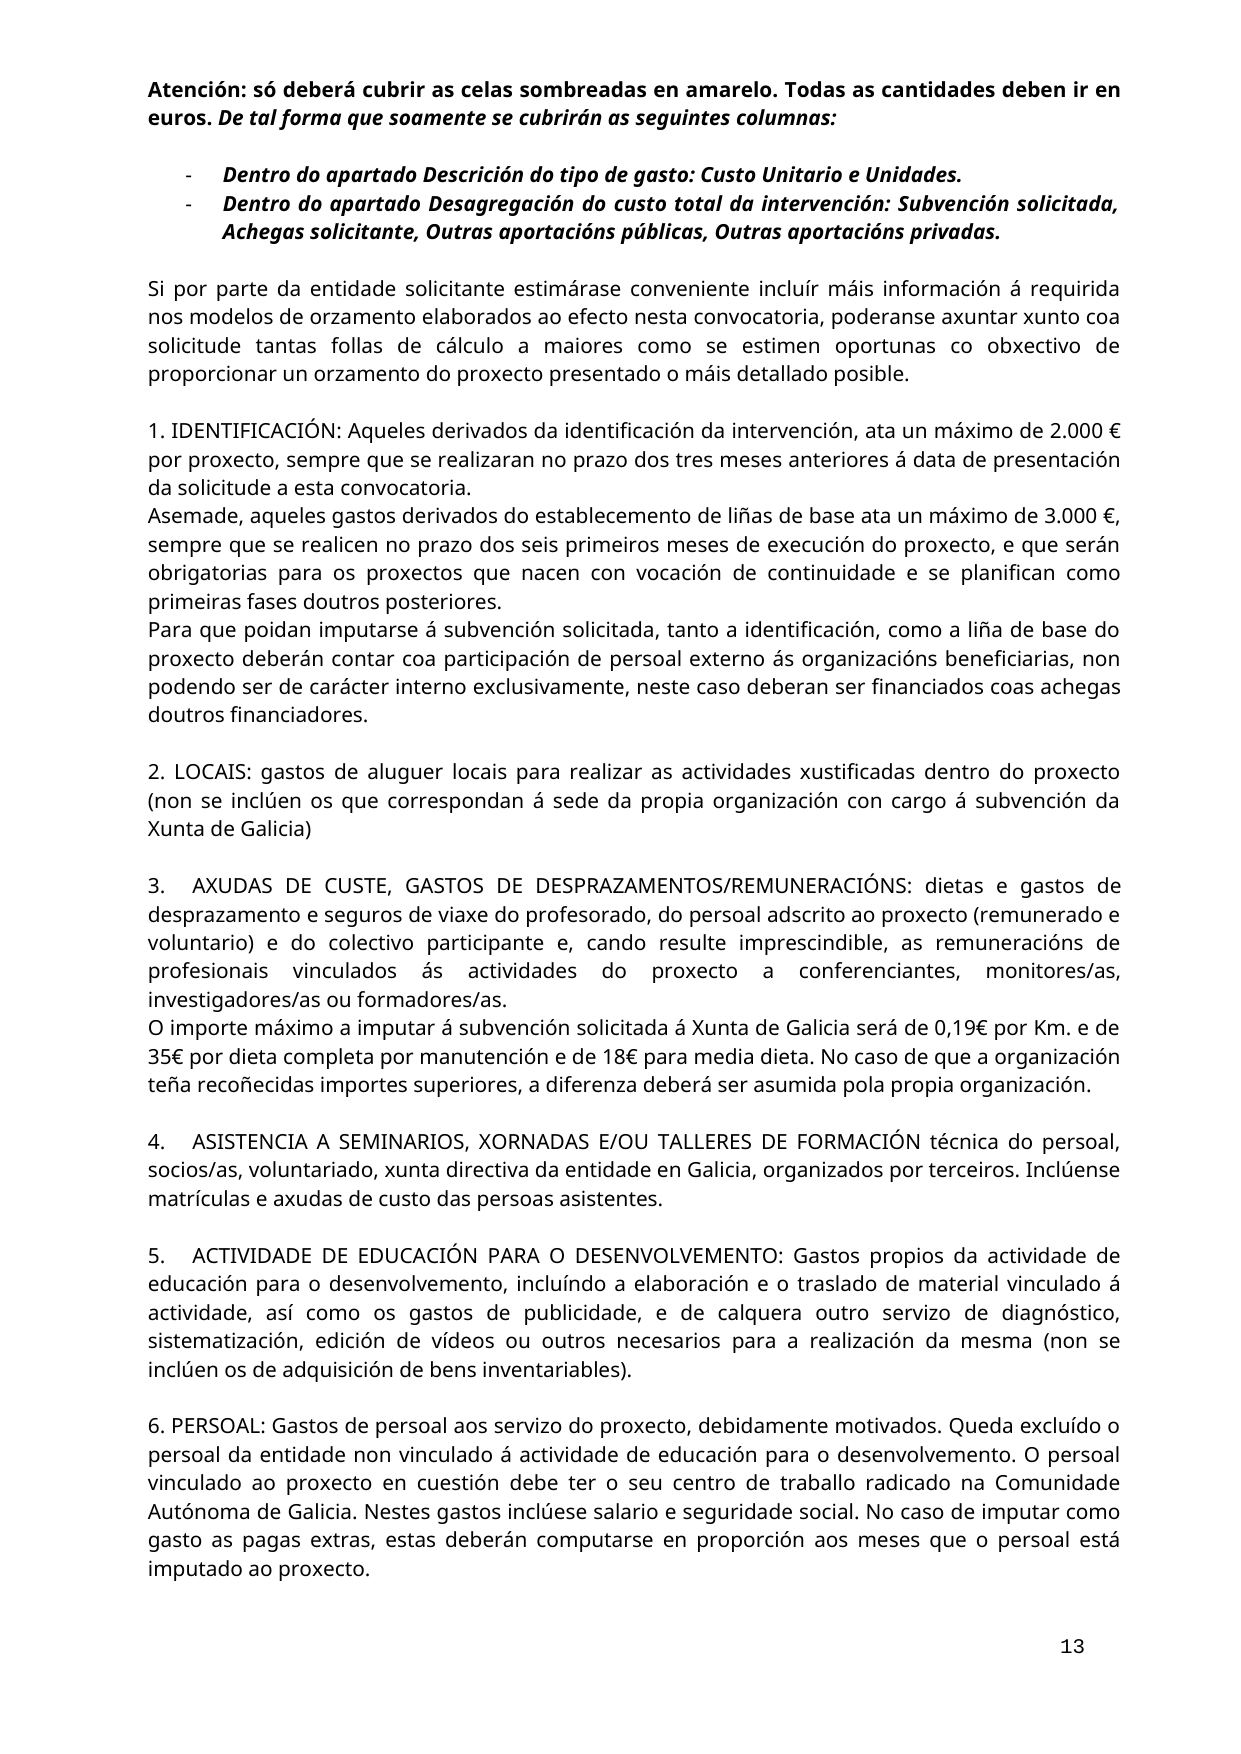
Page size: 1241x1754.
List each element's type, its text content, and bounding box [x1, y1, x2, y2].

text 4. ASISTENCIA A SEMINARIOS, XORNADAS E/OU TALLERES DE FORMACIÓN técnica do persoal, socios/as, voluntariado, xunta directiva da entidade en Galicia, organizados por terceiros. Inclúense matrículas e axudas de custo das persoas asistentes. [148, 1127, 1122, 1212]
text Asemade, aqueles gastos derivados do establecemento de liñas de base ata un máximo de 3.000 €, sempre que se realicen no prazo dos seis primeiros meses de execución do proxecto, e que serán obrigatorias para os proxectos que nacen con vocación de continuidade e se planifican como primeiras fases doutros posteriores. [148, 502, 1122, 615]
text 3. AXUDAS DE CUSTE, GASTOS DE DESPRAZAMENTOS/REMUNERACIÓNS: dietas e gastos de desprazamento e seguros de viaxe do profesorado, do persoal adscrito ao proxecto (remunerado e voluntario) e do colectivo participante e, cando resulte imprescindible, as remuneracións de profesionais vinculados ás actividades do proxecto a conferenciantes, monitores/as, investigadores/as ou formadores/as. [148, 871, 1122, 1013]
text Para que poidan imputarse á subvención solicitada, tanto a identificación, como a liña de base do proxecto deberán contar coa participación de persoal externo ás organizacións beneficiarias, non podendo ser de carácter interno exclusivamente, neste caso deberan ser financiados coas achegas doutros financiadores. [148, 615, 1122, 729]
text 5. ACTIVIDADE DE EDUCACIÓN PARA O DESENVOLVEMENTO: Gastos propios da actividade de educación para o desenvolvemento, incluíndo a elaboración e o traslado de material vinculado á actividade, así como os gastos de publicidade, e de calquera outro servizo de diagnóstico, sistematización, edición de vídeos ou outros necesarios para a realización da mesma (non se inclúen os de adquisición de bens inventariables). [148, 1241, 1122, 1383]
text O importe máximo a imputar á subvención solicitada á Xunta de Galicia será de 0,19€ por Km. e de 35€ por dieta completa por manutención e de 18€ para media dieta. No caso de que a organización teña recoñecidas importes superiores, a diferenza deberá ser asumida pola propia organización. [148, 1013, 1122, 1099]
text 1. IDENTIFICACIÓN: Aqueles derivados da identificación da intervención, ata un máximo de 2.000 € por proxecto, sempre que se realizaran no prazo dos tres meses anteriores á data de presentación da solicitude a esta convocatoria. [148, 416, 1122, 502]
text Si por parte da entidade solicitante estimárase conveniente incluír máis información á requirida nos modelos de orzamento elaborados ao efecto nesta convocatoria, poderanse axuntar xunto coa solicitude tantas follas de cálculo a maiores como se estimen oportunas co obxectivo de proporcionar un orzamento do proxecto presentado o máis detallado posible. [148, 274, 1122, 388]
text 2. LOCAIS: gastos de aluguer locais para realizar as actividades xustificadas dentro do proxecto (non se inclúen os que correspondan á sede da propia organización con cargo á subvención da Xunta de Galicia) [148, 757, 1122, 843]
list Dentro do apartado Descrición do tipo de gasto: Custo Unitario e Unidades. [185, 160, 1122, 189]
text 6. PERSOAL: Gastos de persoal aos servizo do proxecto, debidamente motivados. Queda excluído o persoal da entidade non vinculado á actividade de educación para o desenvolvemento. O persoal vinculado ao proxecto en cuestión debe ter o seu centro de traballo radicado na Comunidade Autónoma de Galicia. Nestes gastos inclúese salario e seguridade social. No caso de imputar como gasto as pagas extras, estas deberán computarse en proporción aos meses que o persoal está imputado ao proxecto. [148, 1412, 1122, 1582]
list Dentro do apartado Desagregación do custo total da intervención: Subvención solicitada, Achegas solicitante, Outras aportacións públicas, Outras aportacións privadas. [185, 189, 1122, 246]
text Atención: só deberá cubrir as celas sombreadas en amarelo. Todas as cantidades deben ir en euros. De tal forma que soamente se cubrirán as seguintes columnas: [148, 75, 1122, 132]
